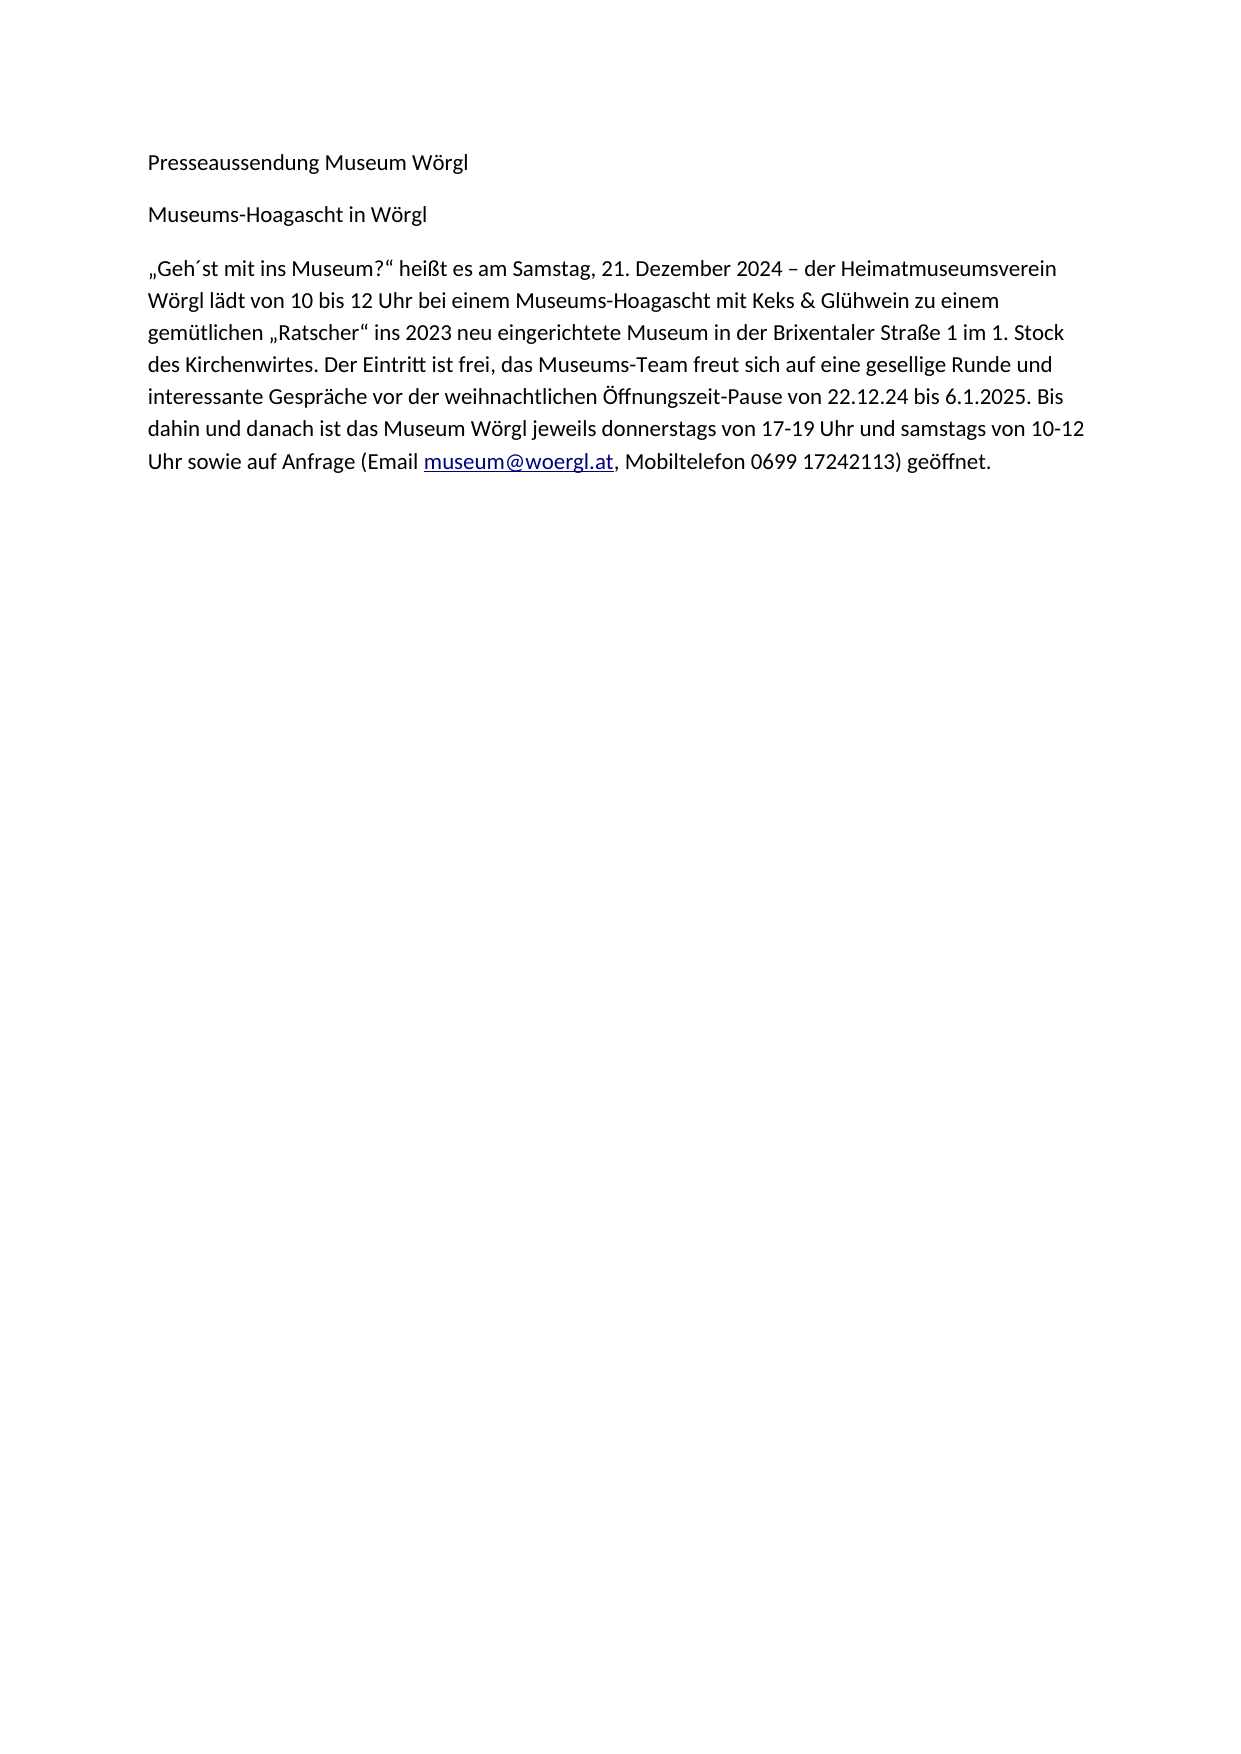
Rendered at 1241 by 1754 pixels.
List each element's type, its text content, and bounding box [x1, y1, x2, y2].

text Museums-Hoagascht in Wörgl [148, 201, 1093, 229]
text „Geh´st mit ins Museum?“ heißt es am Samstag, 21. Dezember 2024 – der Heimatmuseumsverein Wörgl lädt von 10 bis 12 Uhr bei einem Museums-Hoagascht mit Keks & Glühwein zu einem gemütlichen „Ratscher“ ins 2023 neu eingerichtete Museum in der Brixentaler Straße 1 im 1. Stock des Kirchenwirtes. Der Eintritt ist frei, das Museums-Team freut sich auf eine gesellige Runde und interessante Gespräche vor der weihnachtlichen Öffnungszeit-Pause von 22.12.24 bis 6.1.2025. Bis dahin und danach ist das Museum Wörgl jeweils donnerstags von 17-19 Uhr und samstags von 10-12 Uhr sowie auf Anfrage (Email museum@woergl.at, Mobiltelefon 0699 17242113) geöffnet. [148, 254, 1093, 475]
text Presseaussendung Museum Wörgl [148, 148, 1093, 176]
